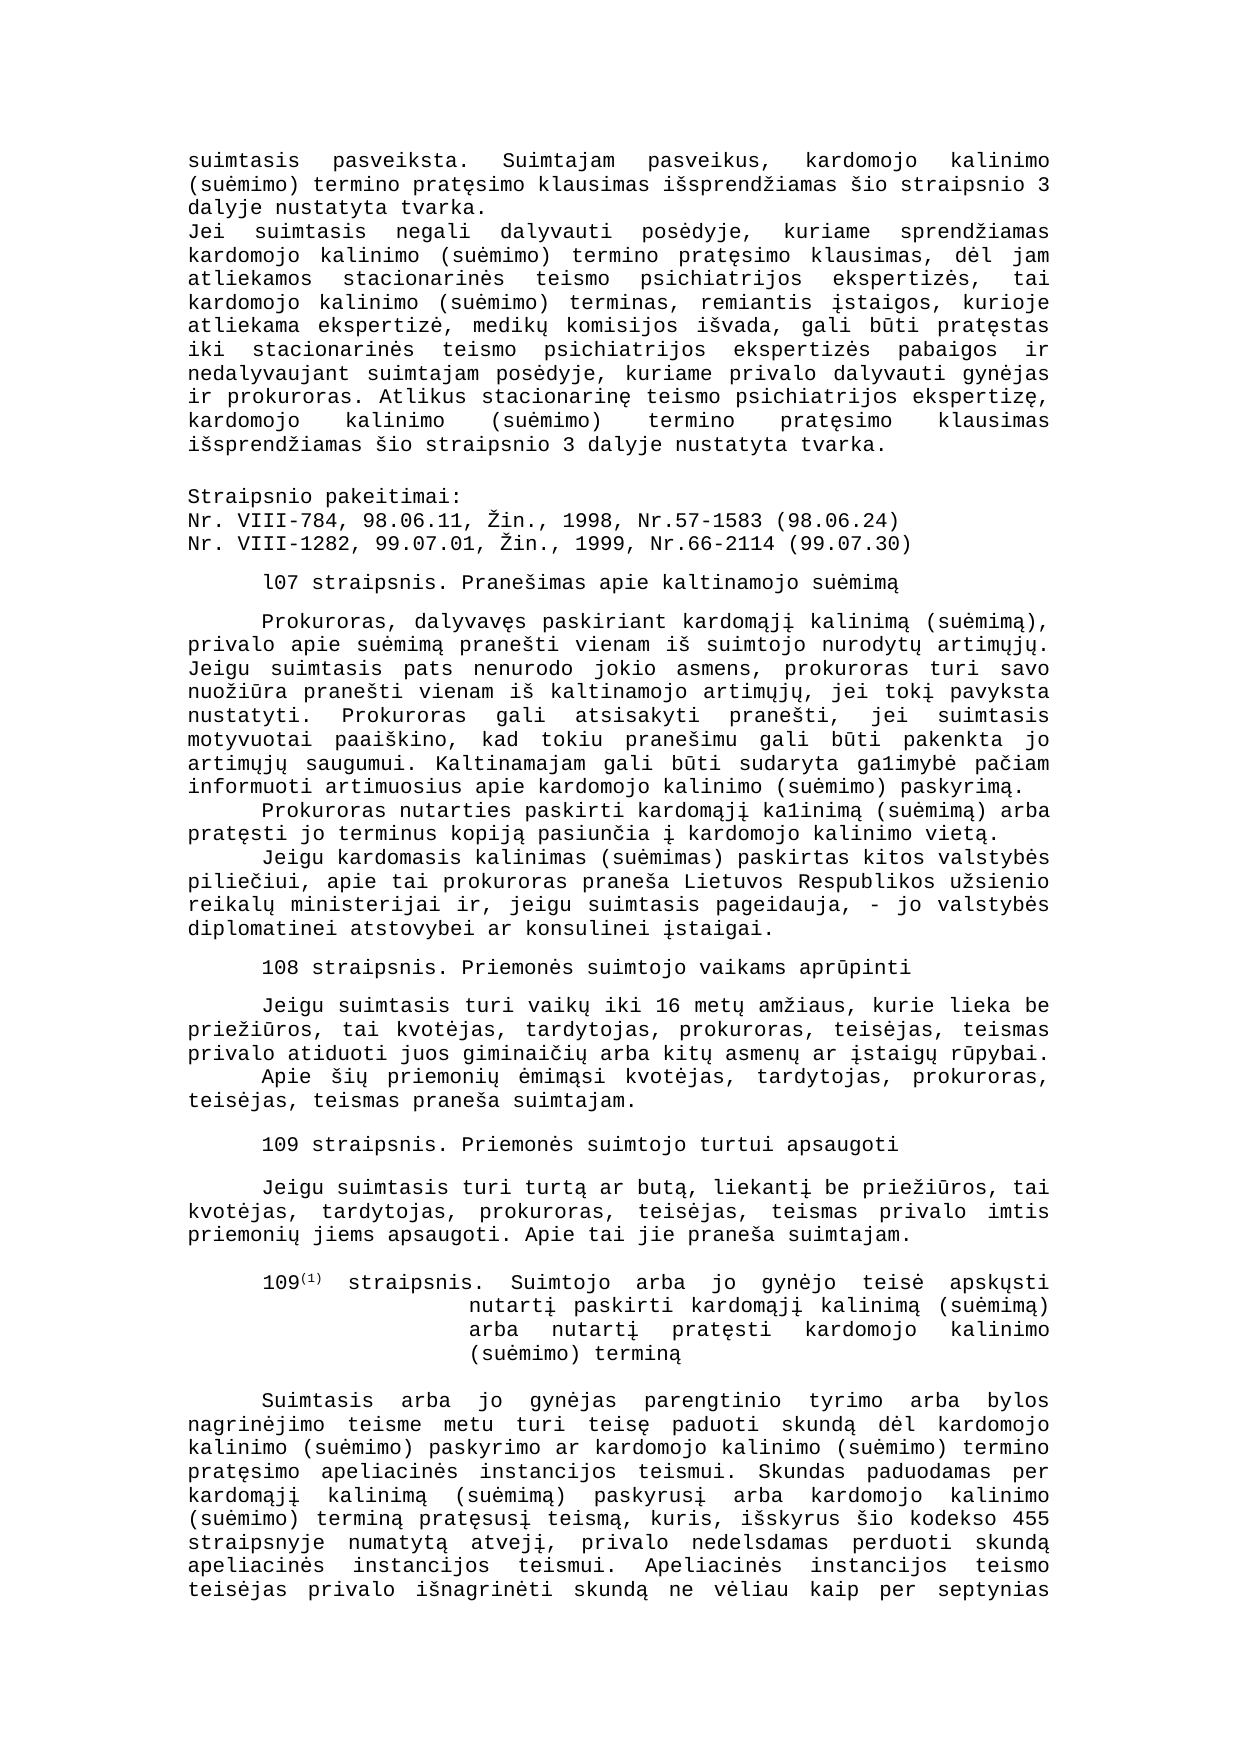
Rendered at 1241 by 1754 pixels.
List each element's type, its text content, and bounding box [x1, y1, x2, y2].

text l07 straipsnis. Pranešimas apie kaltinamojo suėmimą [187, 572, 1050, 596]
text 108 straipsnis. Priemonės suimtojo vaikams aprūpinti [187, 957, 1050, 980]
text Prokuroras nutarties paskirti kardomąjį ka1inimą (suėmimą) arba pratęsti jo terminus kopiją pasiunčia į kardomojo kalinimo vietą. [187, 800, 1050, 847]
text Nr. VIII-784, 98.06.11, Žin., 1998, Nr.57-1583 (98.06.24) [187, 510, 1050, 533]
text Jeigu suimtasis turi turtą ar butą, liekantį be priežiūros, tai kvotėjas, tardytojas, prokuroras, teisėjas, teismas privalo imtis priemonių jiems apsaugoti. Apie tai jie praneša suimtajam. [187, 1177, 1050, 1248]
text 109(1) straipsnis. Suimtojo arba jo gynėjo teisė apskųsti nutartį paskirti kardomąjį kalinimą (suėmimą) arba nutartį pratęsti kardomojo kalinimo (suėmimo) terminą [262, 1272, 1050, 1366]
text Apie šių priemonių ėmimąsi kvotėjas, tardytojas, prokuroras, teisėjas, teismas praneša suimtajam. [187, 1066, 1050, 1113]
text Suimtasis arba jo gynėjas parengtinio tyrimo arba bylos nagrinėjimo teisme metu turi teisę paduoti skundą dėl kardomojo kalinimo (suėmimo) paskyrimo ar kardomojo kalinimo (suėmimo) termino pratęsimo apeliacinės instancijos teismui. Skundas paduodamas per kardomąjį kalinimą (suėmimą) paskyrusį arba kardomojo kalinimo (suėmimo) terminą pratęsusį teismą, kuris, išskyrus šio kodekso 455 straipsnyje numatytą atvejį, privalo nedelsdamas perduoti skundą apeliacinės instancijos teismui. Apeliacinės instancijos teismo teisėjas privalo išnagrinėti skundą ne vėliau kaip per septynias [187, 1390, 1050, 1603]
text Jeigu suimtasis turi vaikų iki 16 metų amžiaus, kurie lieka be priežiūros, tai kvotėjas, tardytojas, prokuroras, teisėjas, teismas privalo atiduoti juos giminaičių arba kitų asmenų ar įstaigų rūpybai. [187, 995, 1050, 1066]
text suimtasis pasveiksta. Suimtajam pasveikus, kardomojo kalinimo (suėmimo) termino pratęsimo klausimas išsprendžiamas šio straipsnio 3 dalyje nustatyta tvarka. [187, 150, 1050, 221]
text Nr. VIII-1282, 99.07.01, Žin., 1999, Nr.66-2114 (99.07.30) [187, 533, 1050, 557]
text Jeigu kardomasis kalinimas (suėmimas) paskirtas kitos valstybės piliečiui, apie tai prokuroras praneša Lietuvos Respublikos užsienio reikalų ministerijai ir, jeigu suimtasis pageidauja, - jo valstybės diplomatinei atstovybei ar konsulinei įstaigai. [187, 847, 1050, 942]
text Prokuroras, dalyvavęs paskiriant kardomąjį kalinimą (suėmimą), privalo apie suėmimą pranešti vienam iš suimtojo nurodytų artimųjų. Jeigu suimtasis pats nenurodo jokio asmens, prokuroras turi savo nuožiūra pranešti vienam iš kaltinamojo artimųjų, jei tokį pavyksta nustatyti. Prokuroras gali atsisakyti pranešti, jei suimtasis motyvuotai paaiškino, kad tokiu pranešimu gali būti pakenkta jo artimųjų saugumui. Kaltinamajam gali būti sudaryta ga1imybė pačiam informuoti artimuosius apie kardomojo kalinimo (suėmimo) paskyrimą. [187, 611, 1050, 800]
text 109 straipsnis. Priemonės suimtojo turtui apsaugoti [187, 1133, 1050, 1157]
text Straipsnio pakeitimai: [187, 486, 1050, 510]
text Jei suimtasis negali dalyvauti posėdyje, kuriame sprendžiamas kardomojo kalinimo (suėmimo) termino pratęsimo klausimas, dėl jam atliekamos stacionarinės teismo psichiatrijos ekspertizės, tai kardomojo kalinimo (suėmimo) terminas, remiantis įstaigos, kurioje atliekama ekspertizė, medikų komisijos išvada, gali būti pratęstas iki stacionarinės teismo psichiatrijos ekspertizės pabaigos ir nedalyvaujant suimtajam posėdyje, kuriame privalo dalyvauti gynėjas ir prokuroras. Atlikus stacionarinę teismo psichiatrijos ekspertizę, kardomojo kalinimo (suėmimo) termino pratęsimo klausimas išsprendžiamas šio straipsnio 3 dalyje nustatyta tvarka. [187, 221, 1050, 457]
